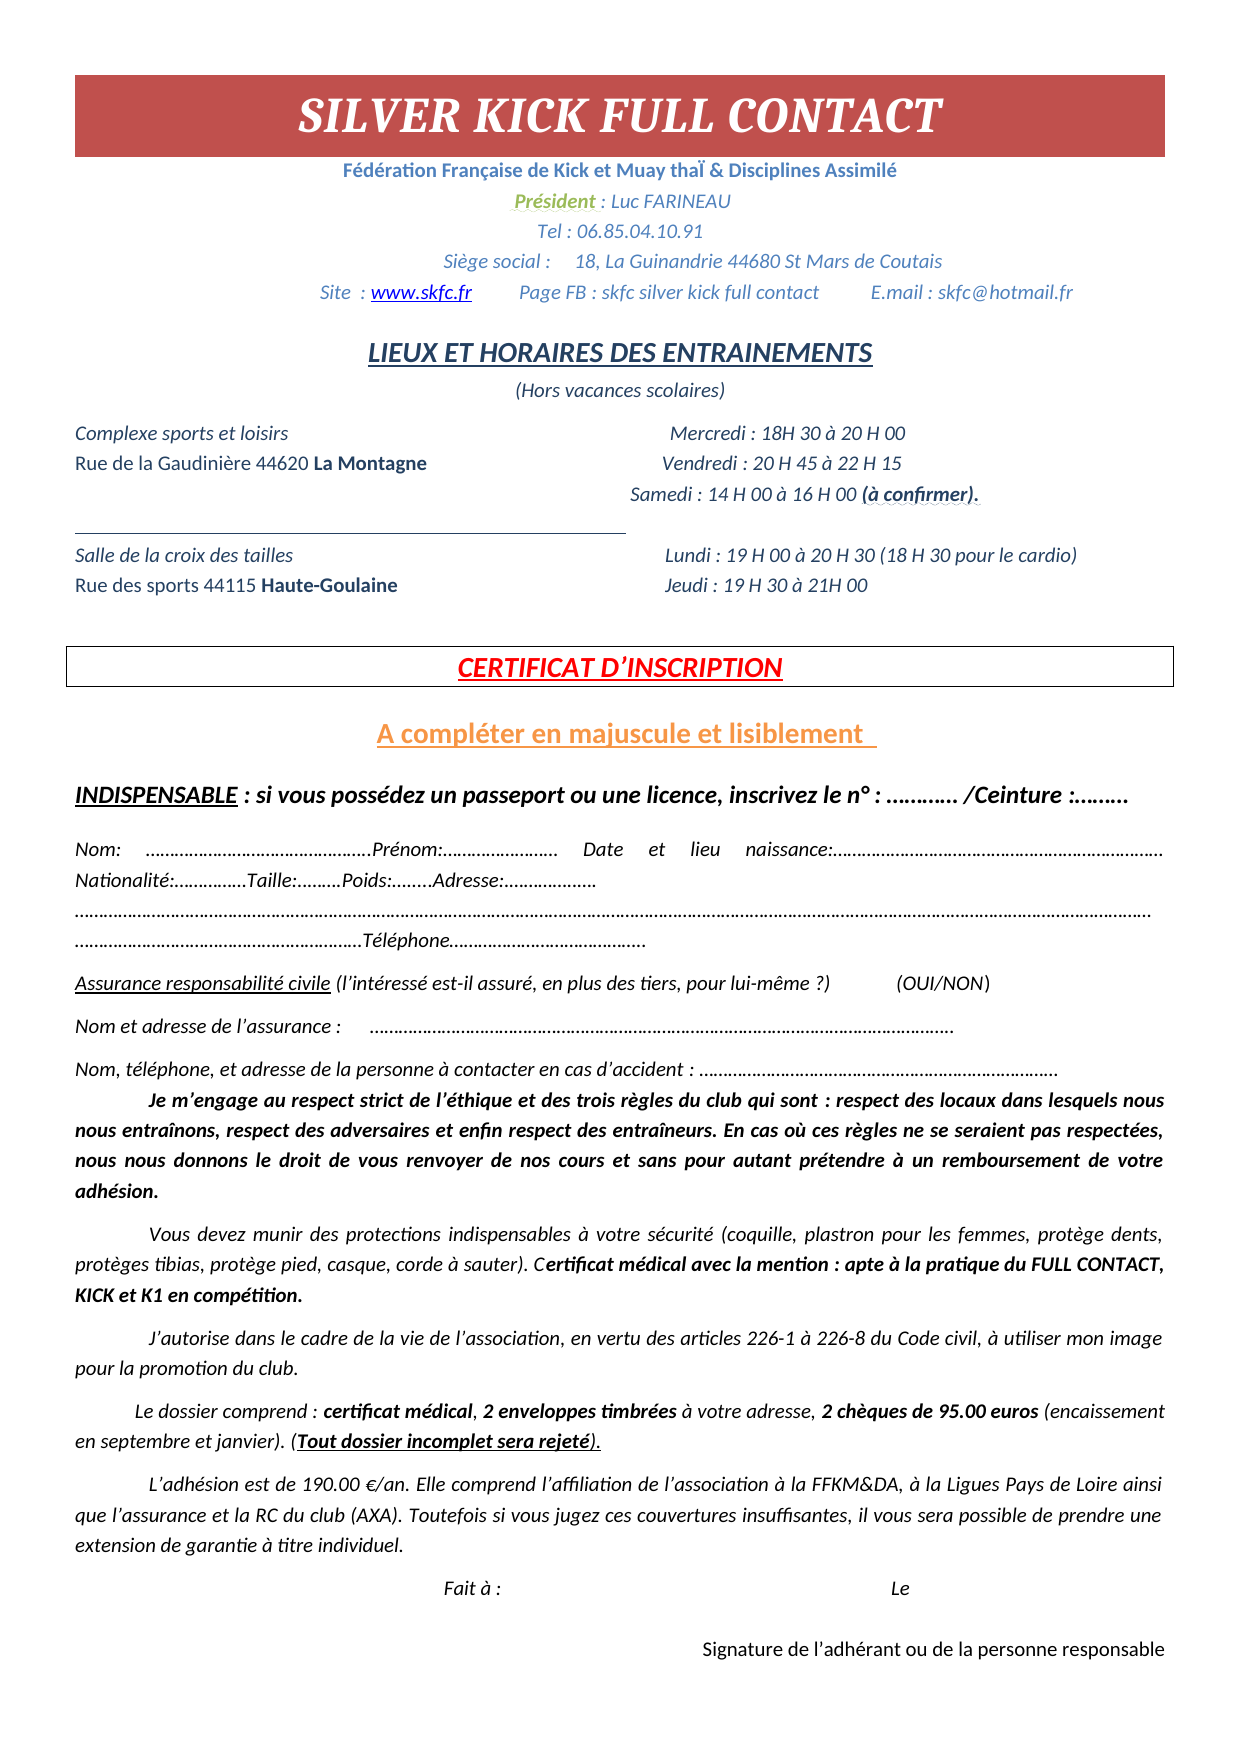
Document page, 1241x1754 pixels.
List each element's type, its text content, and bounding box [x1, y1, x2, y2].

text Siège social : 18, La Guinandrie 44680 St Mars de Coutais [75, 249, 1165, 274]
text (Hors vacances scolaires) [75, 377, 1165, 403]
text Fédération Française de Kick et Muay thaÏ & Disciplines Assimilé [75, 157, 1165, 183]
text Rue de la Gaudinière 44620 La Montagne Vendredi : 20 H 45 à 22 H 15 [75, 451, 1165, 476]
text Vous devez munir des protections indispensables à votre sécurité (coquille, plastron pour les femmes, protège dents, protèges tibias, protège pied, casque, corde à sauter). Certificat médical avec la mention : apte à la pratique du FULL CONTACT, KICK et K1 en compétition. [75, 1221, 1165, 1307]
text Complexe sports et loisirs Mercredi : 18H 30 à 20 H 00 [75, 420, 1165, 446]
text Fait à : Le [370, 1575, 1165, 1601]
text Nom, téléphone, et adresse de la personne à contacter en cas d’accident : ………………………………………………………………… [75, 1056, 1165, 1082]
text Nom et adresse de l’assurance : ………………………………………………………………………………………………………….. [75, 1013, 1165, 1039]
text Samedi : 14 H 00 à 16 H 00 (à confirmer). [75, 481, 1165, 506]
text Nom: ………………………………………..Prénom:…………………… Date et lieu naissance:…………………………………………………………… Nationalité:……………Taille:..…….Poids:….....Adresse:.…………..….……………………………………………………………………………………………………………………………………………………………………………………………………………………………………………………………Téléphone………………………………….. [75, 836, 1165, 953]
text Tel : 06.85.04.10.91 [75, 218, 1165, 244]
text Président : Luc FARINEAU [75, 188, 1165, 213]
text Signature de l’adhérant ou de la personne responsable [75, 1636, 1165, 1661]
text LIEUX ET HORAIRES DES ENTRAINEMENTS [75, 334, 1165, 370]
text Site : www.skfc.fr Page FB : skfc silver kick full contact E.mail : skfc@hotmail.fr [75, 279, 1165, 304]
text Rue des sports 44115 Haute-Goulaine Jeudi : 19 H 30 à 21H 00 [75, 572, 1165, 598]
text Le dossier comprend : certificat médical, 2 enveloppes timbrées à votre adresse, 2 chèques de 95.00 euros (encaissement en septembre et janvier). (Tout dossier incomplet sera rejeté). [75, 1398, 1165, 1454]
text L’adhésion est de 190.00 €/an. Elle comprend l’affiliation de l’association à la FFKM&DA, à la Ligues Pays de Loire ainsi que l’assurance et la RC du club (AXA). Toutefois si vous jugez ces couvertures insuffisantes, il vous sera possible de prendre une extension de garantie à titre individuel. [75, 1471, 1165, 1558]
text INDISPENSABLE : si vous possédez un passeport ou une licence, inscrivez le n° : ………… /Ceinture :……… [75, 779, 1165, 809]
text J’autorise dans le cadre de la vie de l’association, en vertu des articles 226-1 à 226-8 du Code civil, à utiliser mon image pour la promotion du club. [75, 1325, 1165, 1381]
text Je m’engage au respect strict de l’éthique et des trois règles du club qui sont : respect des locaux dans lesquels nous nous entraînons, respect des adversaires et enfin respect des entraîneurs. En cas où ces règles ne se seraient pas respectées, nous nous donnons le droit de vous renvoyer de nos cours et sans pour autant prétendre à un remboursement de votre adhésion. [75, 1087, 1165, 1203]
text A compléter en majuscule et lisiblement [75, 715, 1165, 751]
text Assurance responsabilité civile (l’intéressé est-il assuré, en plus des tiers, pour lui-même ?) (OUI/NON) [75, 971, 1165, 996]
subtitle SILVER KICK FULL CONTACT [75, 88, 1165, 145]
text CERTIFICAT D’INSCRIPTION [67, 647, 1173, 686]
text Salle de la croix des tailles Lundi : 19 H 00 à 20 H 30 (18 H 30 pour le cardio) [75, 542, 1165, 567]
